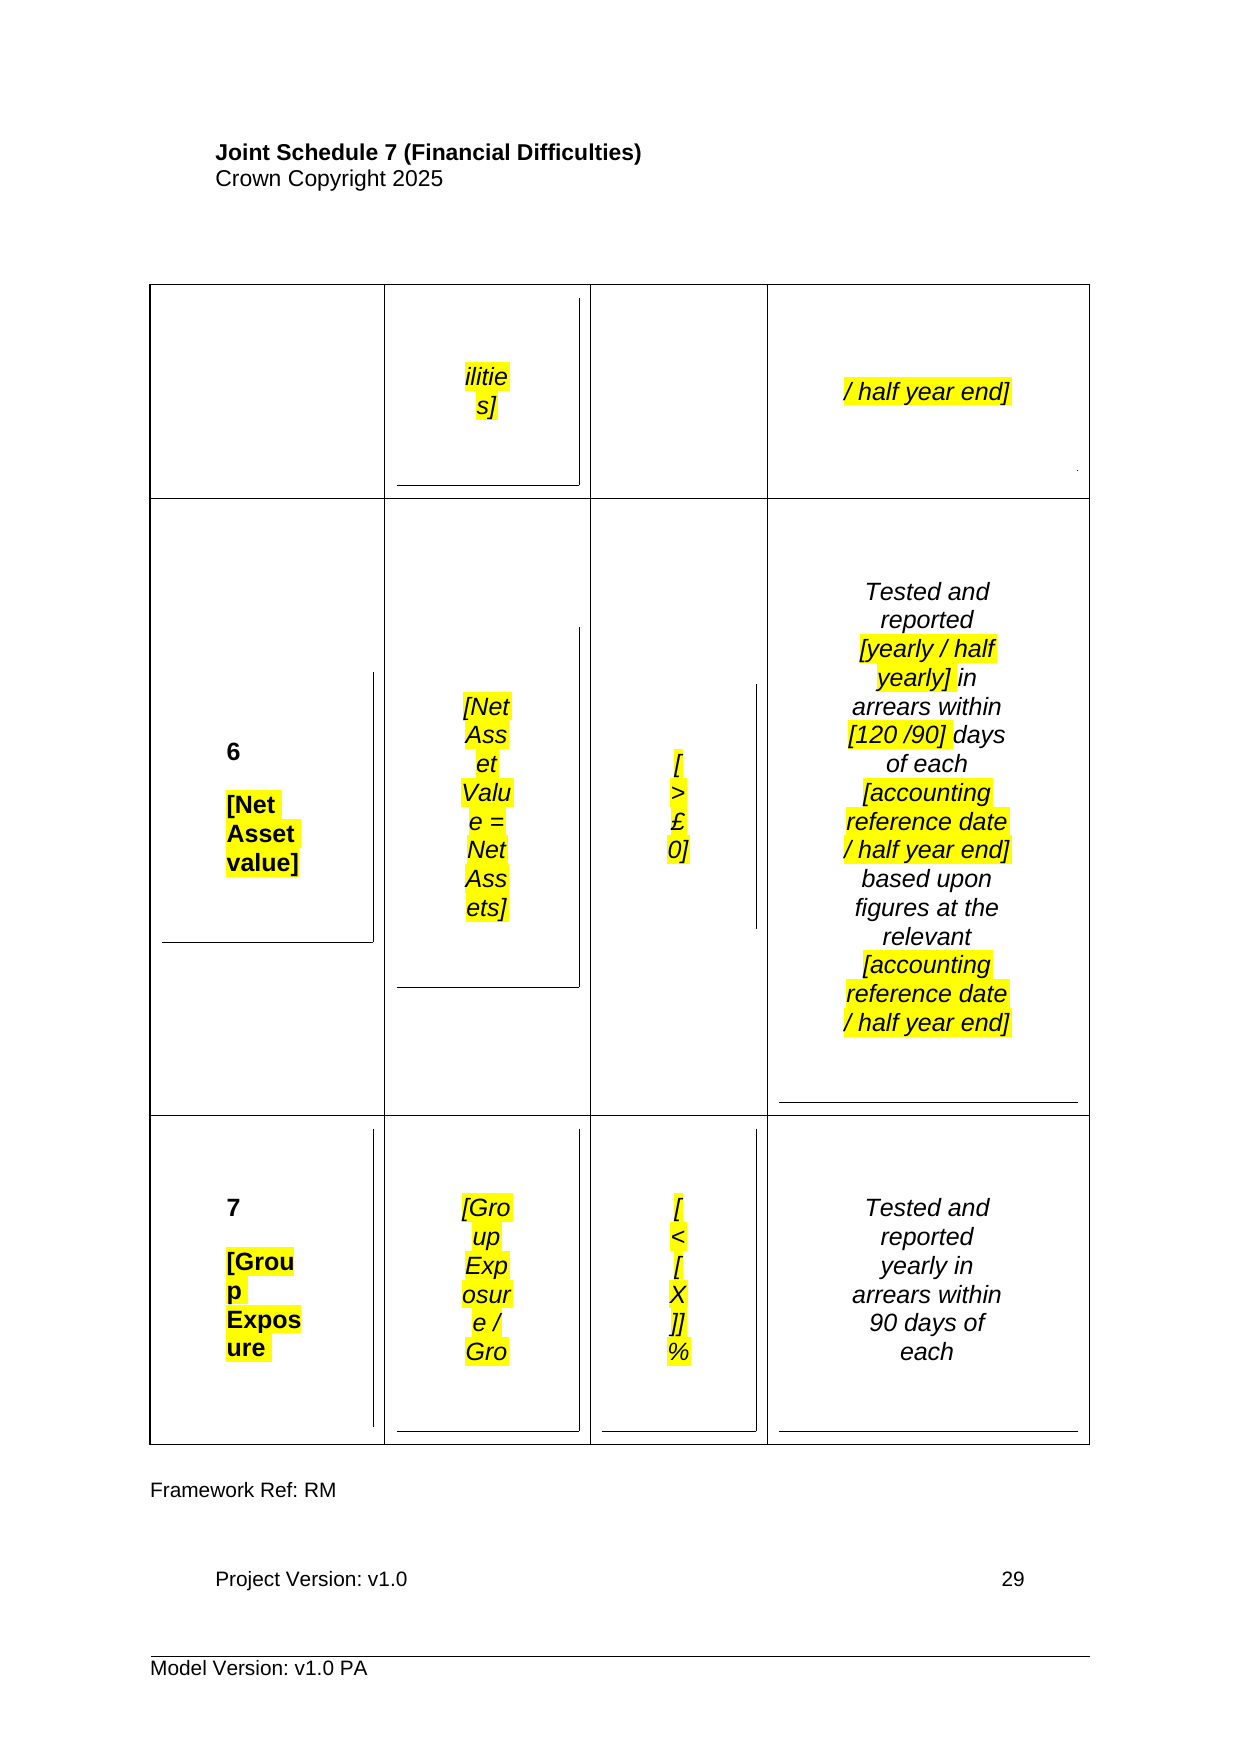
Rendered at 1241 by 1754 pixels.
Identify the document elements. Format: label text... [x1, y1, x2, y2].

table_cell / half year end] [768, 285, 1089, 498]
table_cell [> £0] [591, 499, 767, 1115]
table_cell Tested and reported [yearly / half yearly] in arrears within [120 /90] days of each [accounting reference date / half year end] based upon figures at the relevant [accounting reference date / half year end] [768, 499, 1089, 1115]
table_cell ilities] [385, 285, 590, 498]
table_cell [Group Exposure / Gro [385, 1116, 590, 1444]
table_cell [Net Asset Value = Net Assets] [385, 499, 590, 1115]
table_cell [< [X]]% [591, 1116, 767, 1444]
table_cell [591, 285, 767, 498]
table_cell [151, 285, 384, 498]
table_cell 7 [Group Exposure [151, 1116, 384, 1444]
table_cell Tested and reported yearly in arrears within 90 days of each [768, 1116, 1089, 1444]
table_cell 6 [Net Asset value] [151, 499, 384, 1115]
